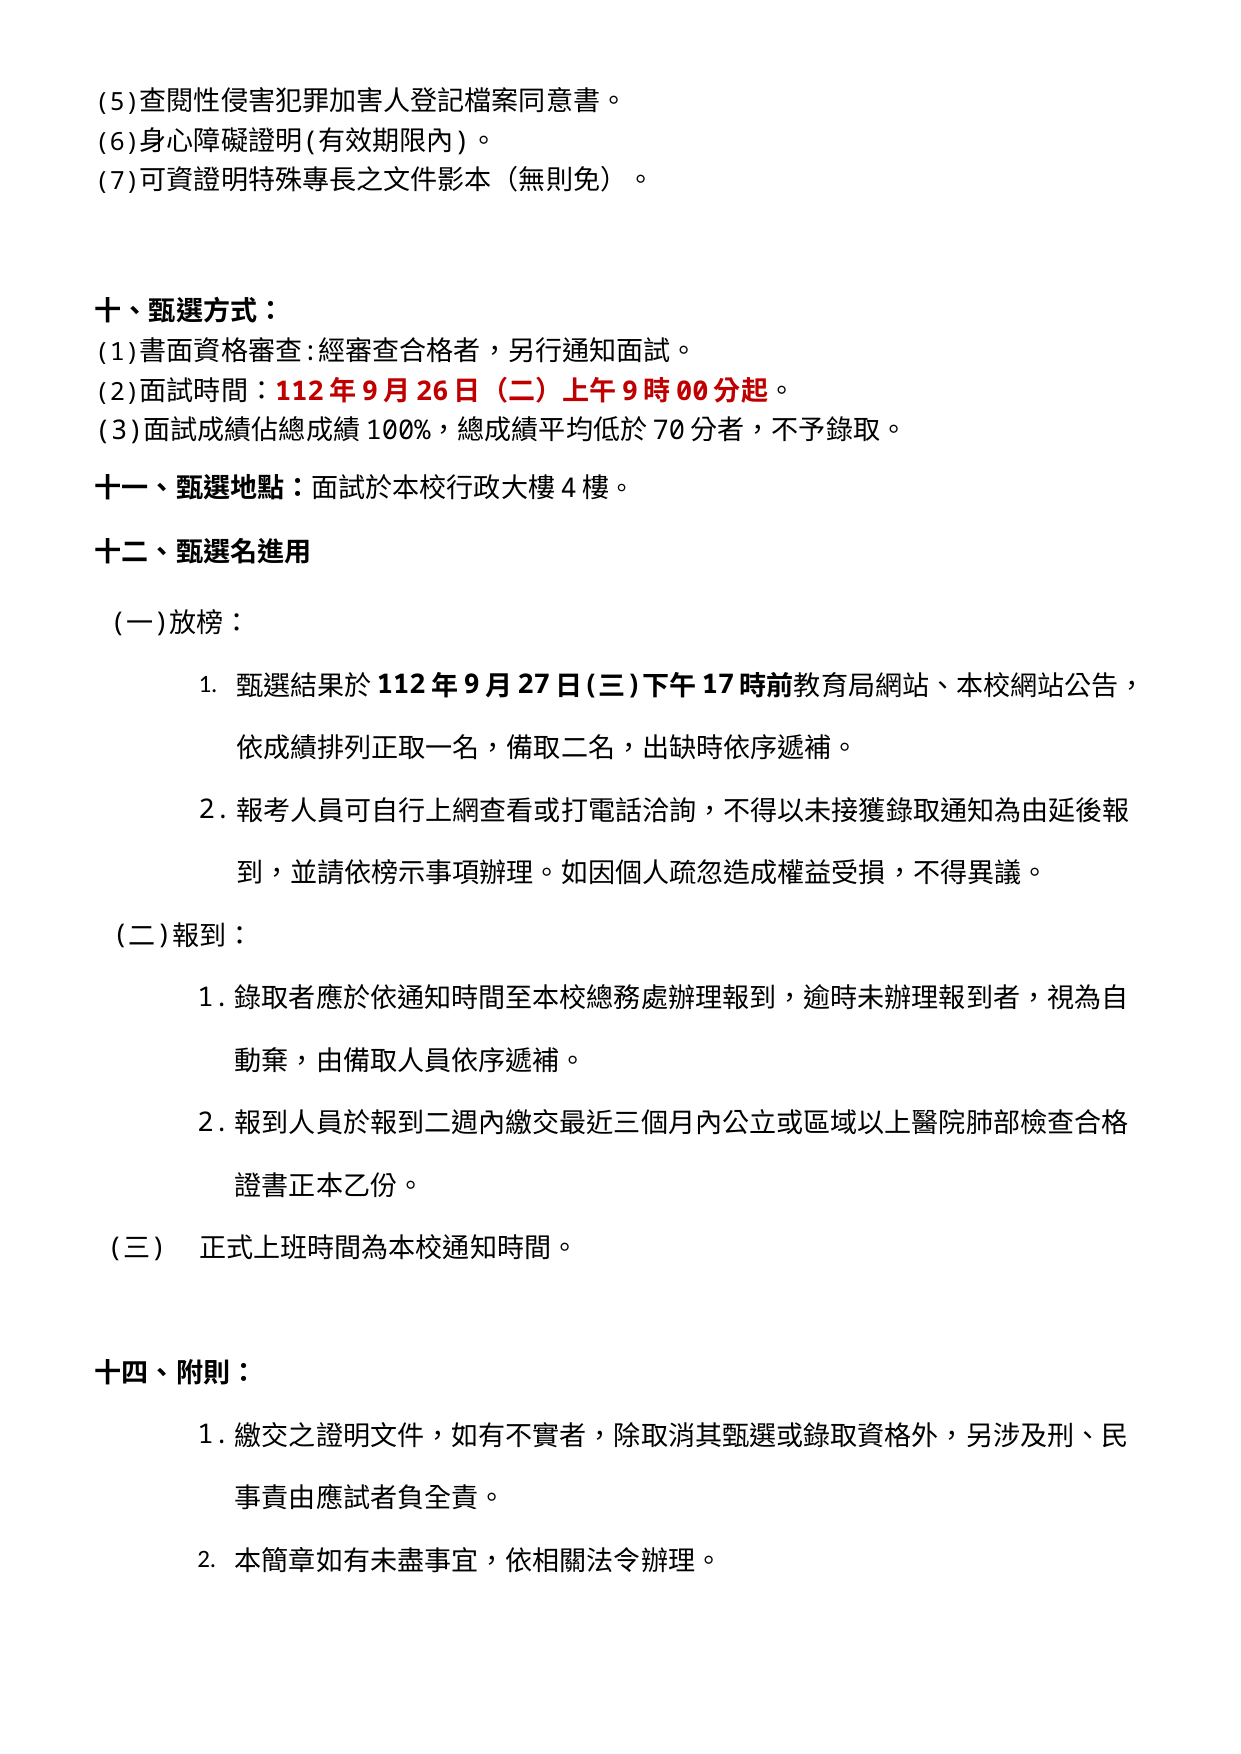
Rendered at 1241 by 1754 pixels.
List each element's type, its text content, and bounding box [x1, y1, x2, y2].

list 面試成績佔總成績100%，總成績平均低於70分者，不予錄取。 [94, 408, 1146, 447]
text 十四、附則： [94, 1329, 1146, 1392]
list 繳交之證明文件，如有不實者，除取消其甄選或錄取資格外，另涉及刑、民事責由應試者負全責。 [197, 1392, 1146, 1517]
text (三) 正式上班時間為本校通知時間。 [80, 1204, 1146, 1267]
text (二)報到： [80, 892, 1146, 954]
list 身心障礙證明(有效期限內)。 [94, 118, 1146, 158]
text (一)放榜： [80, 579, 1146, 642]
list 查閱性侵害犯罪加害人登記檔案同意書。 [94, 79, 1146, 118]
text 十、甄選方式： [94, 267, 1146, 329]
list 書面資格審查:經審查合格者，另行通知面試。 [94, 329, 1146, 369]
list 可資證明特殊專長之文件影本（無則免）。 [94, 158, 1146, 197]
list 本簡章如有未盡事宜，依相關法令辦理。 [197, 1517, 1146, 1579]
list 報考人員可自行上網查看或打電話洽詢，不得以未接獲錄取通知為由延後報到，並請依榜示事項辦理。如因個人疏忽造成權益受損，不得異議。 [198, 767, 1146, 892]
list 面試時間：112年9月26日（二）上午9時00分起。 [94, 369, 1146, 408]
list 錄取者應於依通知時間至本校總務處辦理報到，逾時未辦理報到者，視為自動棄，由備取人員依序遞補。 [197, 954, 1146, 1079]
list 甄選結果於112年9月27日(三)下午17時前教育局網站、本校網站公告，依成績排列正取一名，備取二名，出缺時依序遞補。 [198, 642, 1146, 767]
text 十二、甄選名進用 [94, 524, 1146, 570]
text 十一、甄選地點：面試於本校行政大樓4樓。 [94, 466, 1146, 506]
list 報到人員於報到二週內繳交最近三個月內公立或區域以上醫院肺部檢查合格證書正本乙份。 [197, 1079, 1146, 1204]
